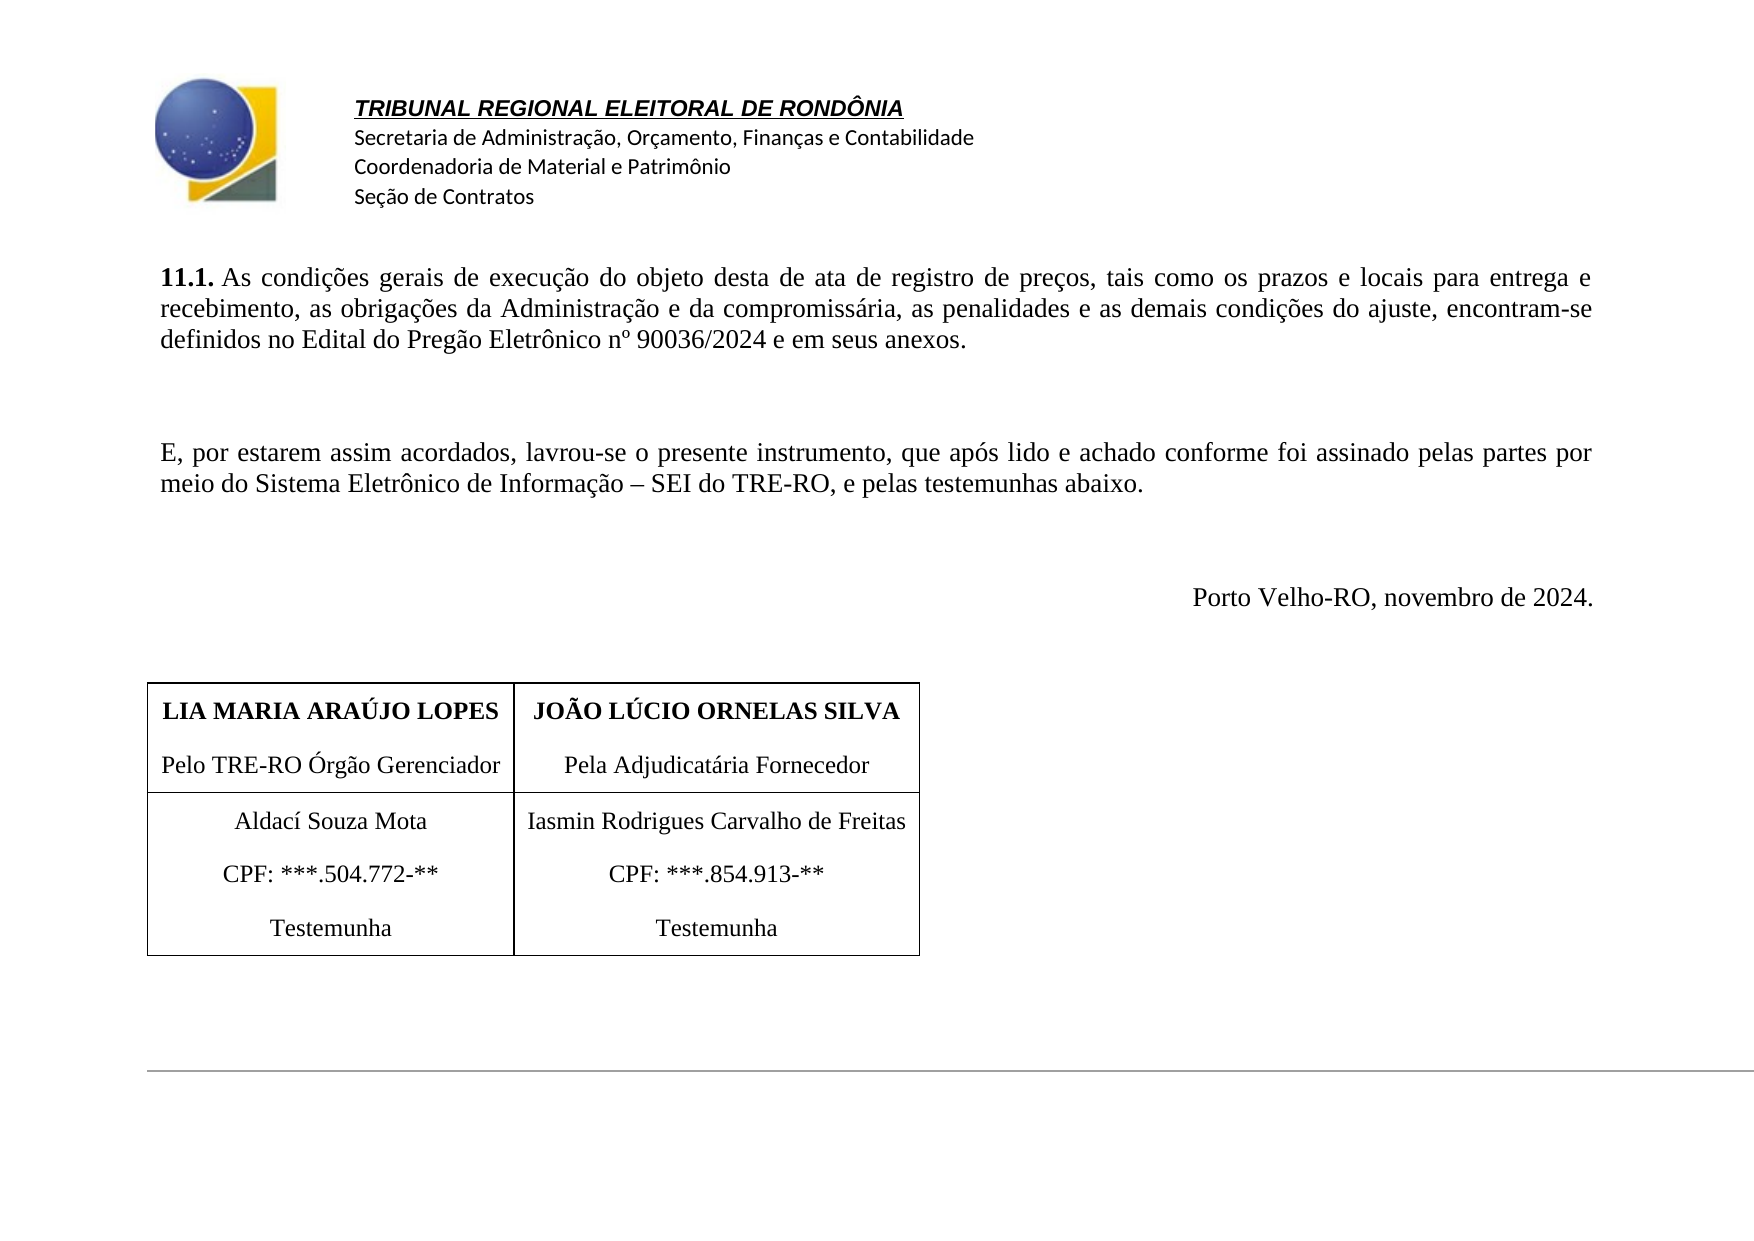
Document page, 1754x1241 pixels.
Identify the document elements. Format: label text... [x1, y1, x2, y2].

text E, por estarem assim acordados, lavrou-se o presente instrumento, que após lido e achado conforme foi assinado pelas partes por meio do Sistema Eletrônico de Informação – SEI do TRE-RO, e pelas testemunhas abaixo. [160, 436, 1594, 499]
table_cell Iasmin Rodrigues Carvalho de Freitas CPF: ***.854.913-** Testemunha [515, 793, 919, 954]
table_header JOÃO LÚCIO ORNELAS SILVA Pela Adjudicatária Fornecedor [515, 684, 919, 791]
table_cell Aldací Souza Mota CPF: ***.504.772-** Testemunha [148, 793, 513, 954]
text Porto Velho-RO, novembro de 2024. [160, 581, 1594, 612]
text 11.1. As condições gerais de execução do objeto desta de ata de registro de preços, tais como os prazos e locais para entrega e recebimento, as obrigações da Administração e da compromissária, as penalidades e as demais condições do ajuste, encontram-se definidos no Edital do Pregão Eletrônico nº 90036/2024 e em seus anexos. [160, 261, 1594, 354]
table_header LIA MARIA ARAÚJO LOPES Pelo TRE-RO Órgão Gerenciador [148, 684, 513, 791]
